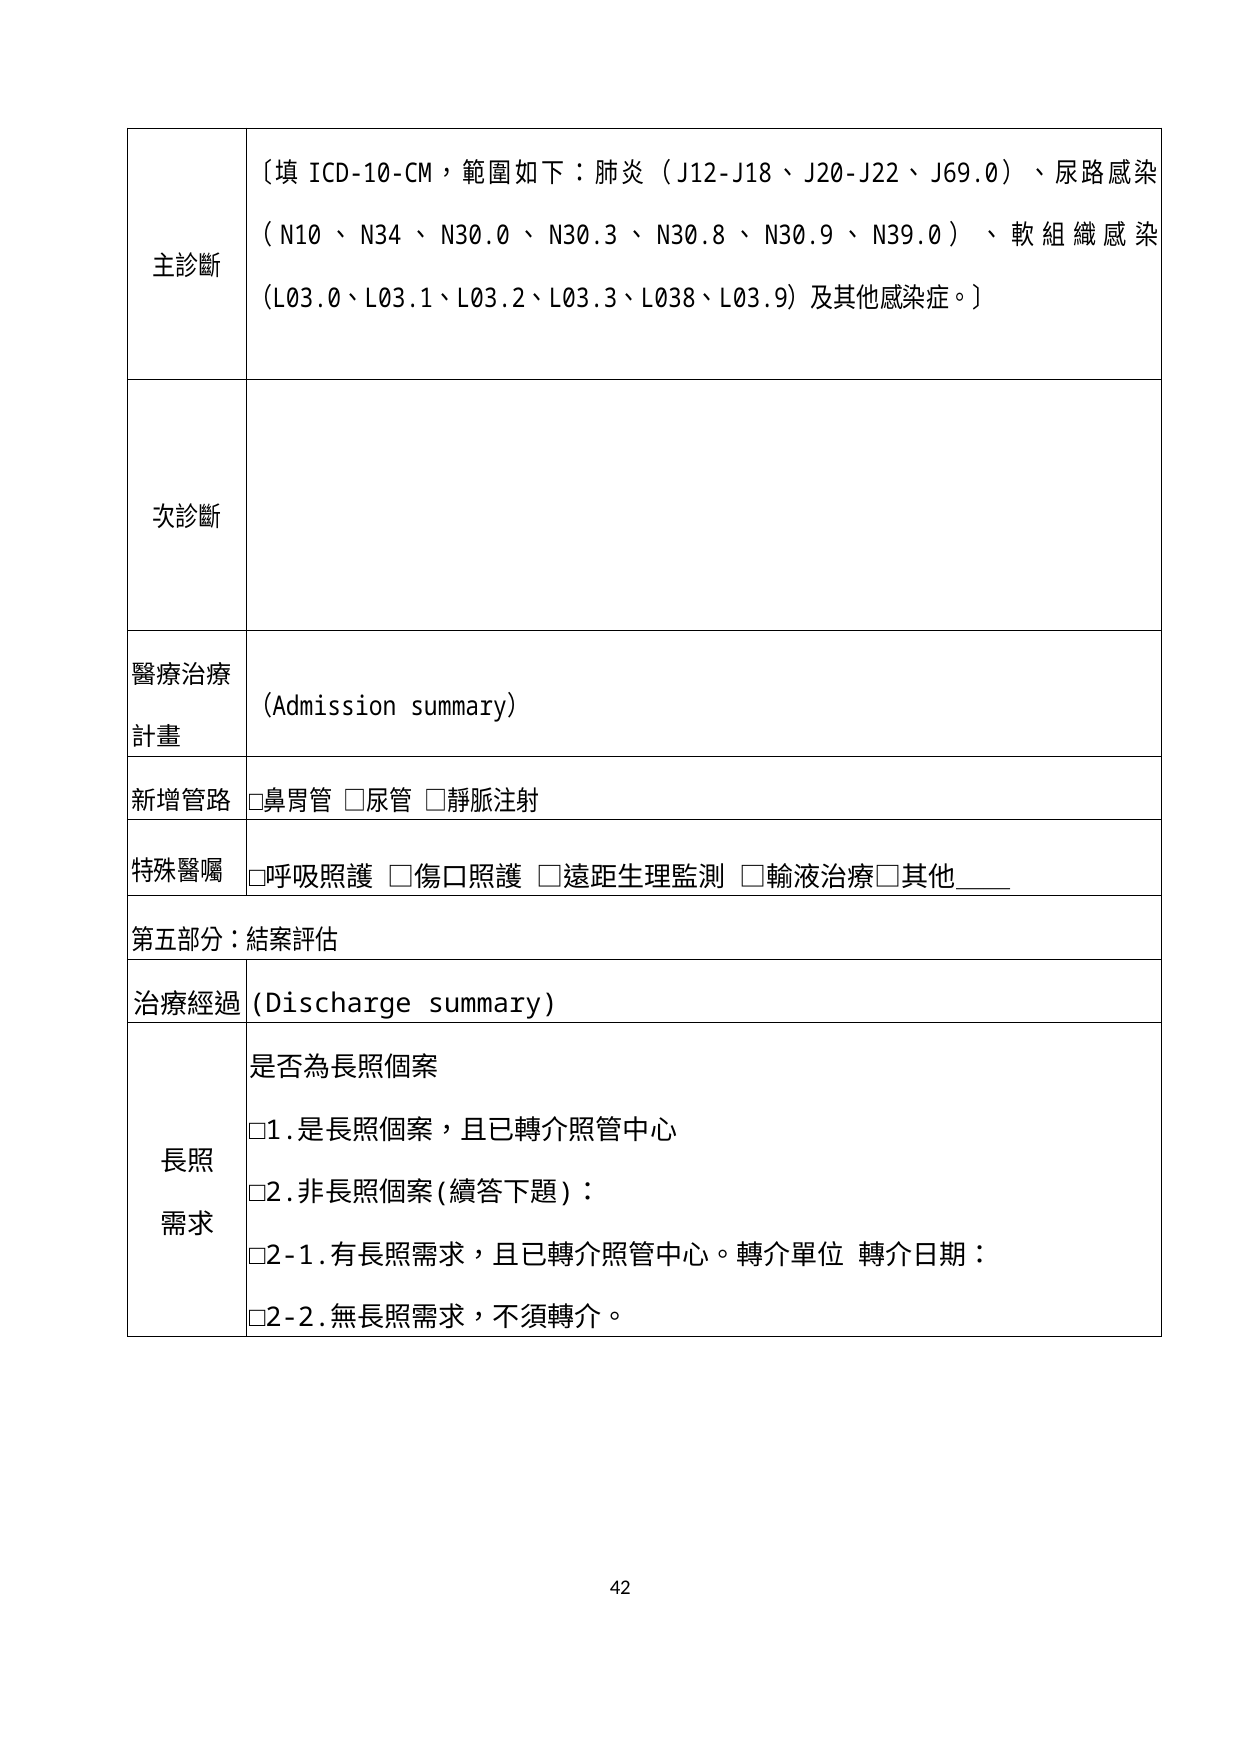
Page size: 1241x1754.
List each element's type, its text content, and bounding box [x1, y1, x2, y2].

table_cell □鼻胃管 □尿管 □靜脈注射 [247, 757, 1161, 819]
table_cell □呼吸照護 □傷口照護 □遠距生理監測 □輸液治療□其他＿＿ [247, 820, 1161, 895]
table_cell 是否為長照個案 □1.是長照個案，且已轉介照管中心 □2.非長照個案(續答下題)： □2-1.有長照需求，且已轉介照管中心。轉介單位 轉介日期： □2-2.無長照需求，不須轉介。 [247, 1023, 1161, 1336]
table_cell 長照 需求 [128, 1023, 246, 1336]
table_cell 第五部分：結案評估 [128, 896, 1161, 959]
table_cell [247, 380, 1161, 629]
table_cell 主診斷 [128, 129, 246, 378]
table_cell （Admission summary） [247, 631, 1161, 756]
table_cell 治療經過 [128, 960, 246, 1022]
table_cell 新增管路 [128, 757, 246, 819]
table_cell 醫療治療計畫 [128, 631, 246, 756]
table_cell 次診斷 [128, 380, 246, 629]
table_cell (Discharge summary) [247, 960, 1161, 1022]
table_cell 〔填ICD-10-CM，範圍如下：肺炎（J12-J18、J20-J22、J69.0）、尿路感染（N10、N34、N30.0、N30.3、N30.8、N30.9、N39.0）、軟組織感染（L03.0、L03.1、L03.2、L03.3、L038、L03.9）及其他感染症。〕 [247, 129, 1161, 378]
table_cell 特殊醫囑 [128, 820, 246, 895]
